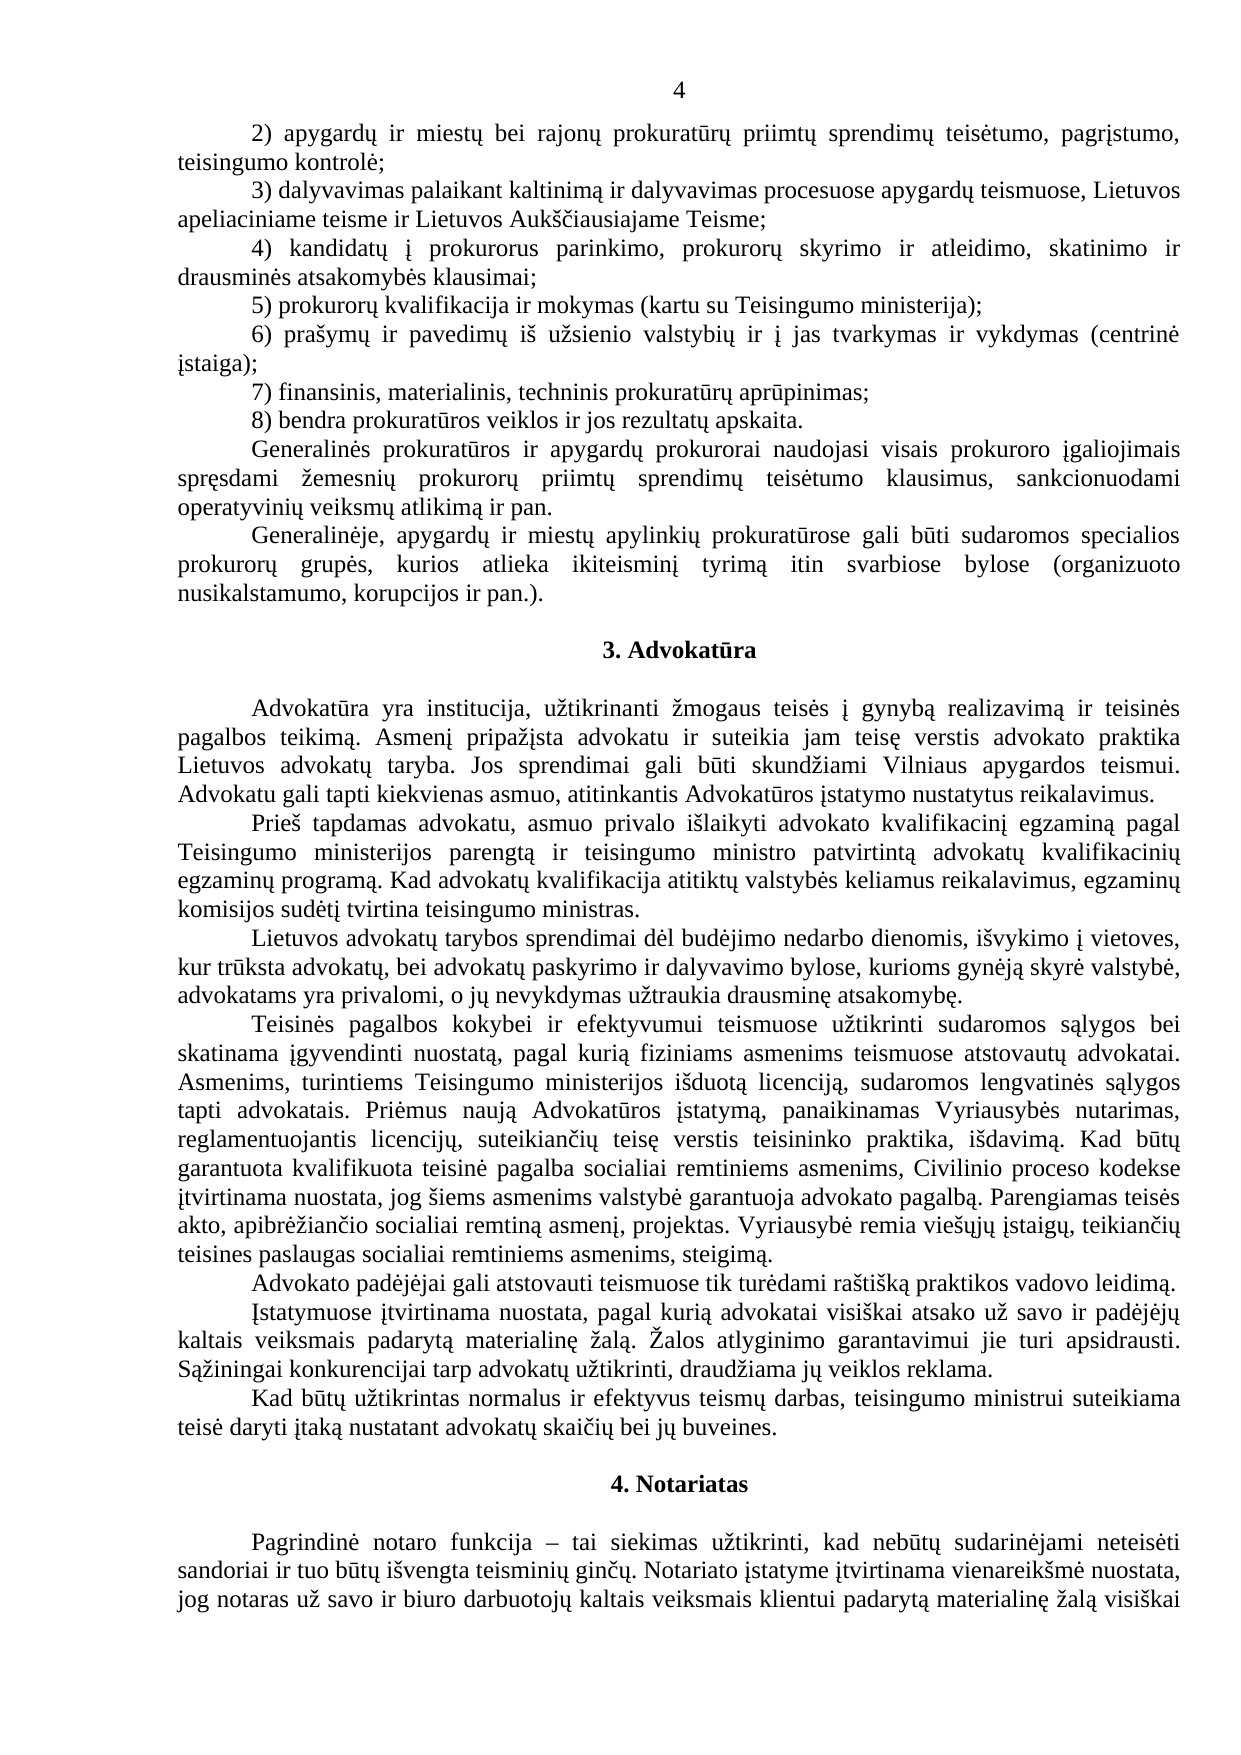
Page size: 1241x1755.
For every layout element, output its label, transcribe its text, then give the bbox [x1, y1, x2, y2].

text 4) kandidatų į prokurorus parinkimo, prokurorų skyrimo ir atleidimo, skatinimo ir drausminės atsakomybės klausimai; [177, 233, 1181, 291]
text Prieš tapdamas advokatu, asmuo privalo išlaikyti advokato kvalifikacinį egzaminą pagal Teisingumo ministerijos parengtą ir teisingumo ministro patvirtintą advokatų kvalifikacinių egzaminų programą. Kad advokatų kvalifikacija atitiktų valstybės keliamus reikalavimus, egzaminų komisijos sudėtį tvirtina teisingumo ministras. [177, 808, 1181, 923]
text 8) bendra prokuratūros veiklos ir jos rezultatų apskaita. [177, 406, 1181, 434]
text 7) finansinis, materialinis, techninis prokuratūrų aprūpinimas; [177, 377, 1181, 406]
text Įstatymuose įtvirtinama nuostata, pagal kurią advokatai visiškai atsako už savo ir padėjėjų kaltais veiksmais padarytą materialinę žalą. Žalos atlyginimo garantavimui jie turi apsidrausti. Sąžiningai konkurencijai tarp advokatų užtikrinti, draudžiama jų veiklos reklama. [177, 1297, 1181, 1383]
text 4. Notariatas [177, 1469, 1181, 1498]
text Advokato padėjėjai gali atstovauti teismuose tik turėdami raštišką praktikos vadovo leidimą. [177, 1268, 1181, 1297]
text 3) dalyvavimas palaikant kaltinimą ir dalyvavimas procesuose apygardų teismuose, Lietuvos apeliaciniame teisme ir Lietuvos Aukščiausiajame Teisme; [177, 176, 1181, 233]
text Advokatūra yra institucija, užtikrinanti žmogaus teisės į gynybą realizavimą ir teisinės pagalbos teikimą. Asmenį pripažįsta advokatu ir suteikia jam teisę verstis advokato praktika Lietuvos advokatų taryba. Jos sprendimai gali būti skundžiami Vilniaus apygardos teismui. Advokatu gali tapti kiekvienas asmuo, atitinkantis Advokatūros įstatymo nustatytus reikalavimus. [177, 693, 1181, 808]
text Generalinėje, apygardų ir miestų apylinkių prokuratūrose gali būti sudaromos specialios prokurorų grupės, kurios atlieka ikiteisminį tyrimą itin svarbiose bylose (organizuoto nusikalstamumo, korupcijos ir pan.). [177, 521, 1181, 607]
text Kad būtų užtikrintas normalus ir efektyvus teismų darbas, teisingumo ministrui suteikiama teisė daryti įtaką nustatant advokatų skaičių bei jų buveines. [177, 1383, 1181, 1441]
text 5) prokurorų kvalifikacija ir mokymas (kartu su Teisingumo ministerija); [177, 291, 1181, 319]
text Pagrindinė notaro funkcija – tai siekimas užtikrinti, kad nebūtų sudarinėjami neteisėti sandoriai ir tuo būtų išvengta teisminių ginčų. Notariato įstatyme įtvirtinama vienareikšmė nuostata, jog notaras už savo ir biuro darbuotojų kaltais veiksmais klientui padarytą materialinę žalą visiškai [177, 1527, 1181, 1613]
text Teisinės pagalbos kokybei ir efektyvumui teismuose užtikrinti sudaromos sąlygos bei skatinama įgyvendinti nuostatą, pagal kurią fiziniams asmenims teismuose atstovautų advokatai. Asmenims, turintiems Teisingumo ministerijos išduotą licenciją, sudaromos lengvatinės sąlygos tapti advokatais. Priėmus naują Advokatūros įstatymą, panaikinamas Vyriausybės nutarimas, reglamentuojantis licencijų, suteikiančių teisę verstis teisininko praktika, išdavimą. Kad būtų garantuota kvalifikuota teisinė pagalba socialiai remtiniems asmenims, Civilinio proceso kodekse įtvirtinama nuostata, jog šiems asmenims valstybė garantuoja advokato pagalbą. Parengiamas teisės akto, apibrėžiančio socialiai remtiną asmenį, projektas. Vyriausybė remia viešųjų įstaigų, teikiančių teisines paslaugas socialiai remtiniems asmenims, steigimą. [177, 1009, 1181, 1268]
text 2) apygardų ir miestų bei rajonų prokuratūrų priimtų sprendimų teisėtumo, pagrįstumo, teisingumo kontrolė; [177, 118, 1181, 176]
text Lietuvos advokatų tarybos sprendimai dėl budėjimo nedarbo dienomis, išvykimo į vietoves, kur trūksta advokatų, bei advokatų paskyrimo ir dalyvavimo bylose, kurioms gynėją skyrė valstybė, advokatams yra privalomi, o jų nevykdymas užtraukia drausminę atsakomybę. [177, 923, 1181, 1009]
text Generalinės prokuratūros ir apygardų prokurorai naudojasi visais prokuroro įgaliojimais spręsdami žemesnių prokurorų priimtų sprendimų teisėtumo klausimus, sankcionuodami operatyvinių veiksmų atlikimą ir pan. [177, 434, 1181, 521]
text 6) prašymų ir pavedimų iš užsienio valstybių ir į jas tvarkymas ir vykdymas (centrinė įstaiga); [177, 319, 1181, 377]
text 3. Advokatūra [177, 636, 1181, 664]
